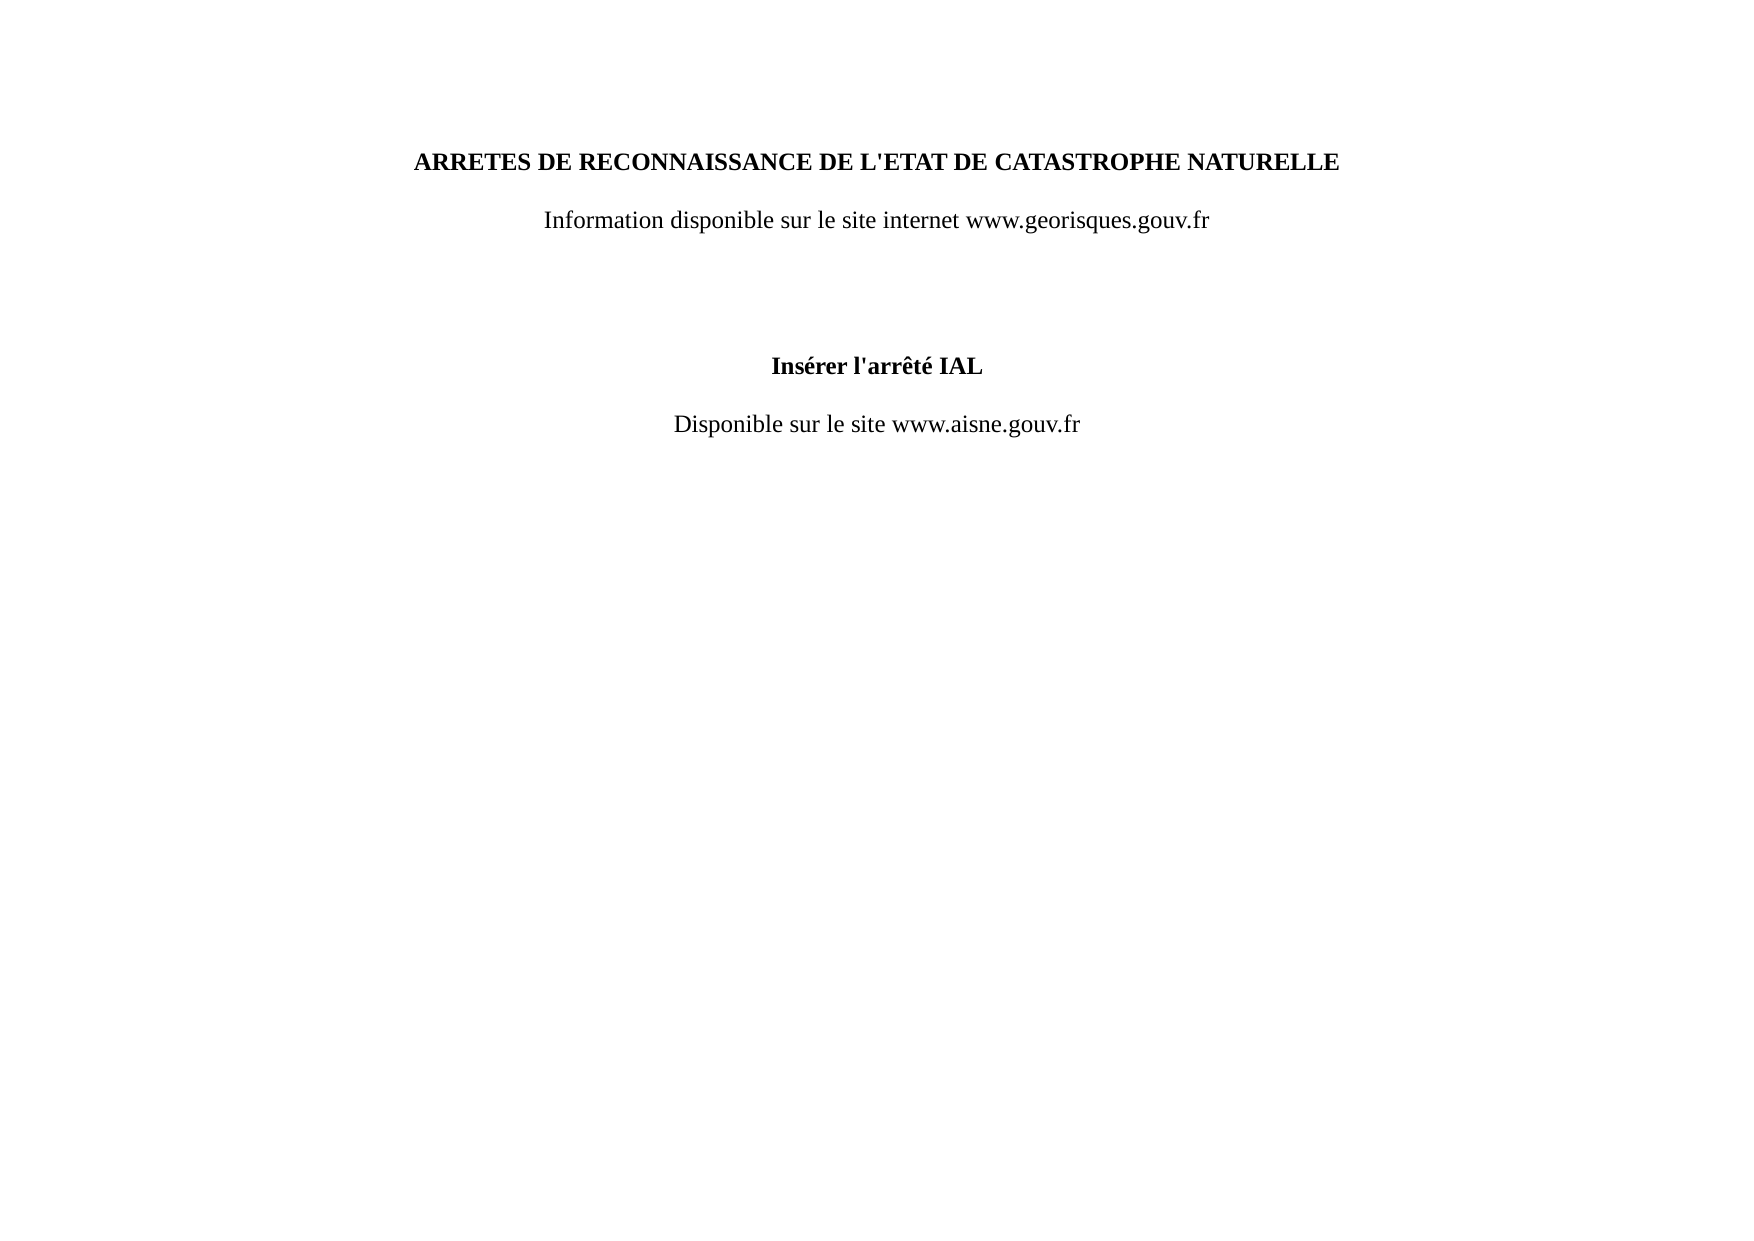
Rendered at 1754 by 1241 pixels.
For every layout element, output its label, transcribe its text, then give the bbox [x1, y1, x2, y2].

text Insérer l'arrêté IAL [118, 351, 1636, 380]
text ARRETES DE RECONNAISSANCE DE L'ETAT DE CATASTROPHE NATURELLE [118, 147, 1636, 176]
text Information disponible sur le site internet www.georisques.gouv.fr [118, 205, 1636, 234]
text Disponible sur le site www.aisne.gouv.fr [118, 409, 1636, 438]
